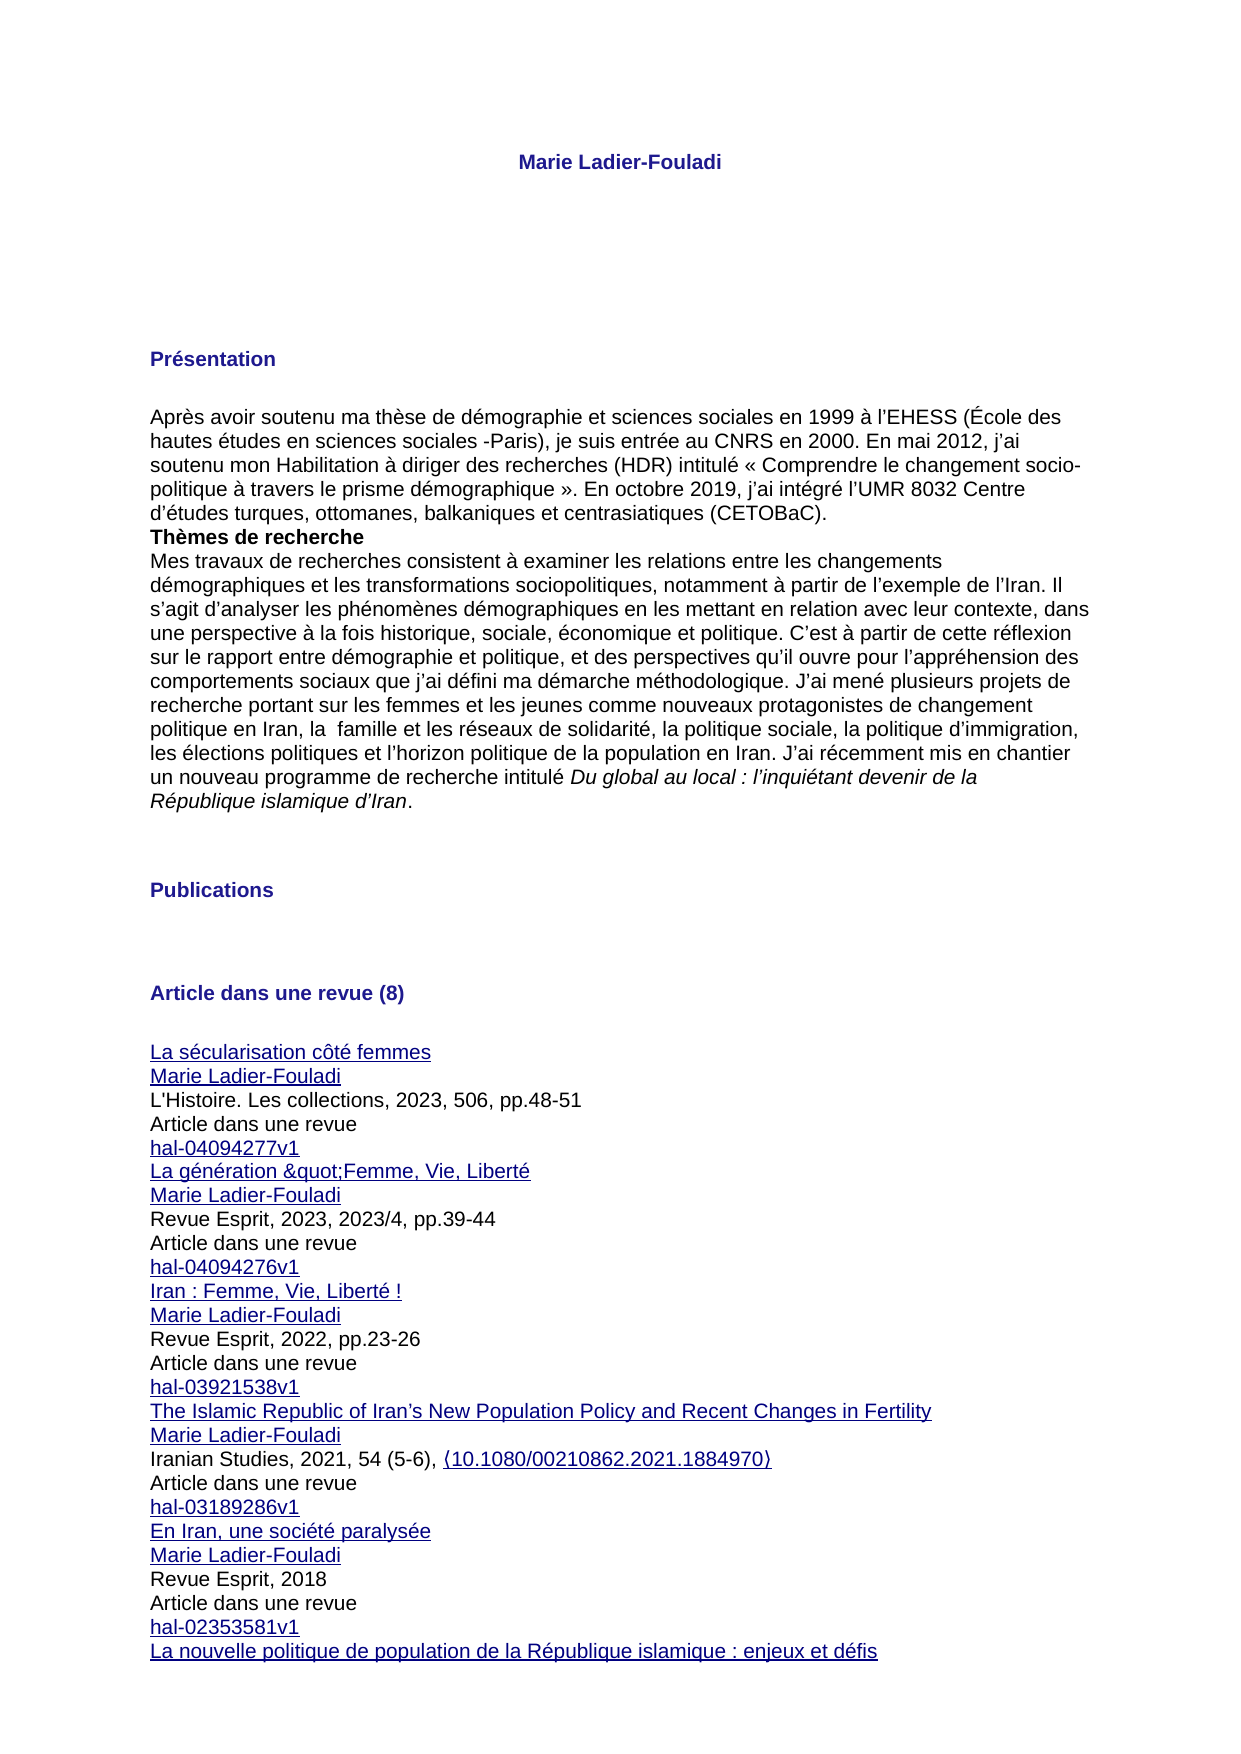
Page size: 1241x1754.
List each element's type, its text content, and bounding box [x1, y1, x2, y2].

subtitle Après avoir soutenu ma thèse de démographie et sciences sociales en 1999 à l’EHESS (École des hautes études en sciences sociales -Paris), je suis entrée au CNRS en 2000. En mai 2012, j’ai soutenu mon Habilitation à diriger des recherches (HDR) intitulé « Comprendre le changement socio-politique à travers le prisme démographique ». En octobre 2019, j’ai intégré l’UMR 8032 Centre d’études turques, ottomanes, balkaniques et centrasiatiques (CETOBaC). [150, 405, 1090, 525]
table_cell La génération &quot;Femme, Vie, Liberté Marie Ladier-Fouladi Revue Esprit, 2023, 2023/4, pp.39-44 Article dans une revue hal-04094276v1 [150, 1159, 1090, 1279]
table_cell En Iran, une société paralysée Marie Ladier-Fouladi Revue Esprit, 2018 Article dans une revue hal-02353581v1 [150, 1519, 1090, 1638]
subtitle Publications [150, 878, 1090, 902]
subtitle Marie Ladier-Fouladi [150, 150, 1090, 174]
table_cell The Islamic Republic of Iran’s New Population Policy and Recent Changes in Fertility Marie Ladier-Fouladi Iranian Studies, 2021, 54 (5-6), ⟨10.1080/00210862.2021.1884970⟩ Article dans une revue hal-03189286v1 [150, 1399, 1090, 1519]
subtitle Mes travaux de recherches consistent à examiner les relations entre les changements démographiques et les transformations sociopolitiques, notamment à partir de l’exemple de l’Iran. Il s’agit d’analyser les phénomènes démographiques en les mettant en relation avec leur contexte, dans une perspective à la fois historique, sociale, économique et politique. C’est à partir de cette réflexion sur le rapport entre démographie et politique, et des perspectives qu’il ouvre pour l’appréhension des comportements sociaux que j’ai défini ma démarche méthodologique. J’ai mené plusieurs projets de recherche portant sur les femmes et les jeunes comme nouveaux protagonistes de changement politique en Iran, la famille et les réseaux de solidarité, la politique sociale, la politique d’immigration, les élections politiques et l’horizon politique de la population en Iran. J’ai récemment mis en chantier un nouveau programme de recherche intitulé Du global au local : l’inquiétant devenir de la République islamique d’Iran. [150, 549, 1090, 812]
table_header La sécularisation côté femmes Marie Ladier-Fouladi L'Histoire. Les collections, 2023, 506, pp.48-51 Article dans une revue hal-04094277v1 [150, 1040, 1090, 1159]
subtitle Article dans une revue (8) [150, 981, 1090, 1005]
table_cell La nouvelle politique de population de la République islamique : enjeux et défis [150, 1639, 1090, 1662]
table_cell Iran : Femme, Vie, Liberté ! Marie Ladier-Fouladi Revue Esprit, 2022, pp.23-26 Article dans une revue hal-03921538v1 [150, 1279, 1090, 1399]
text Thèmes de recherche [150, 525, 1090, 549]
subtitle Présentation [150, 347, 1090, 371]
